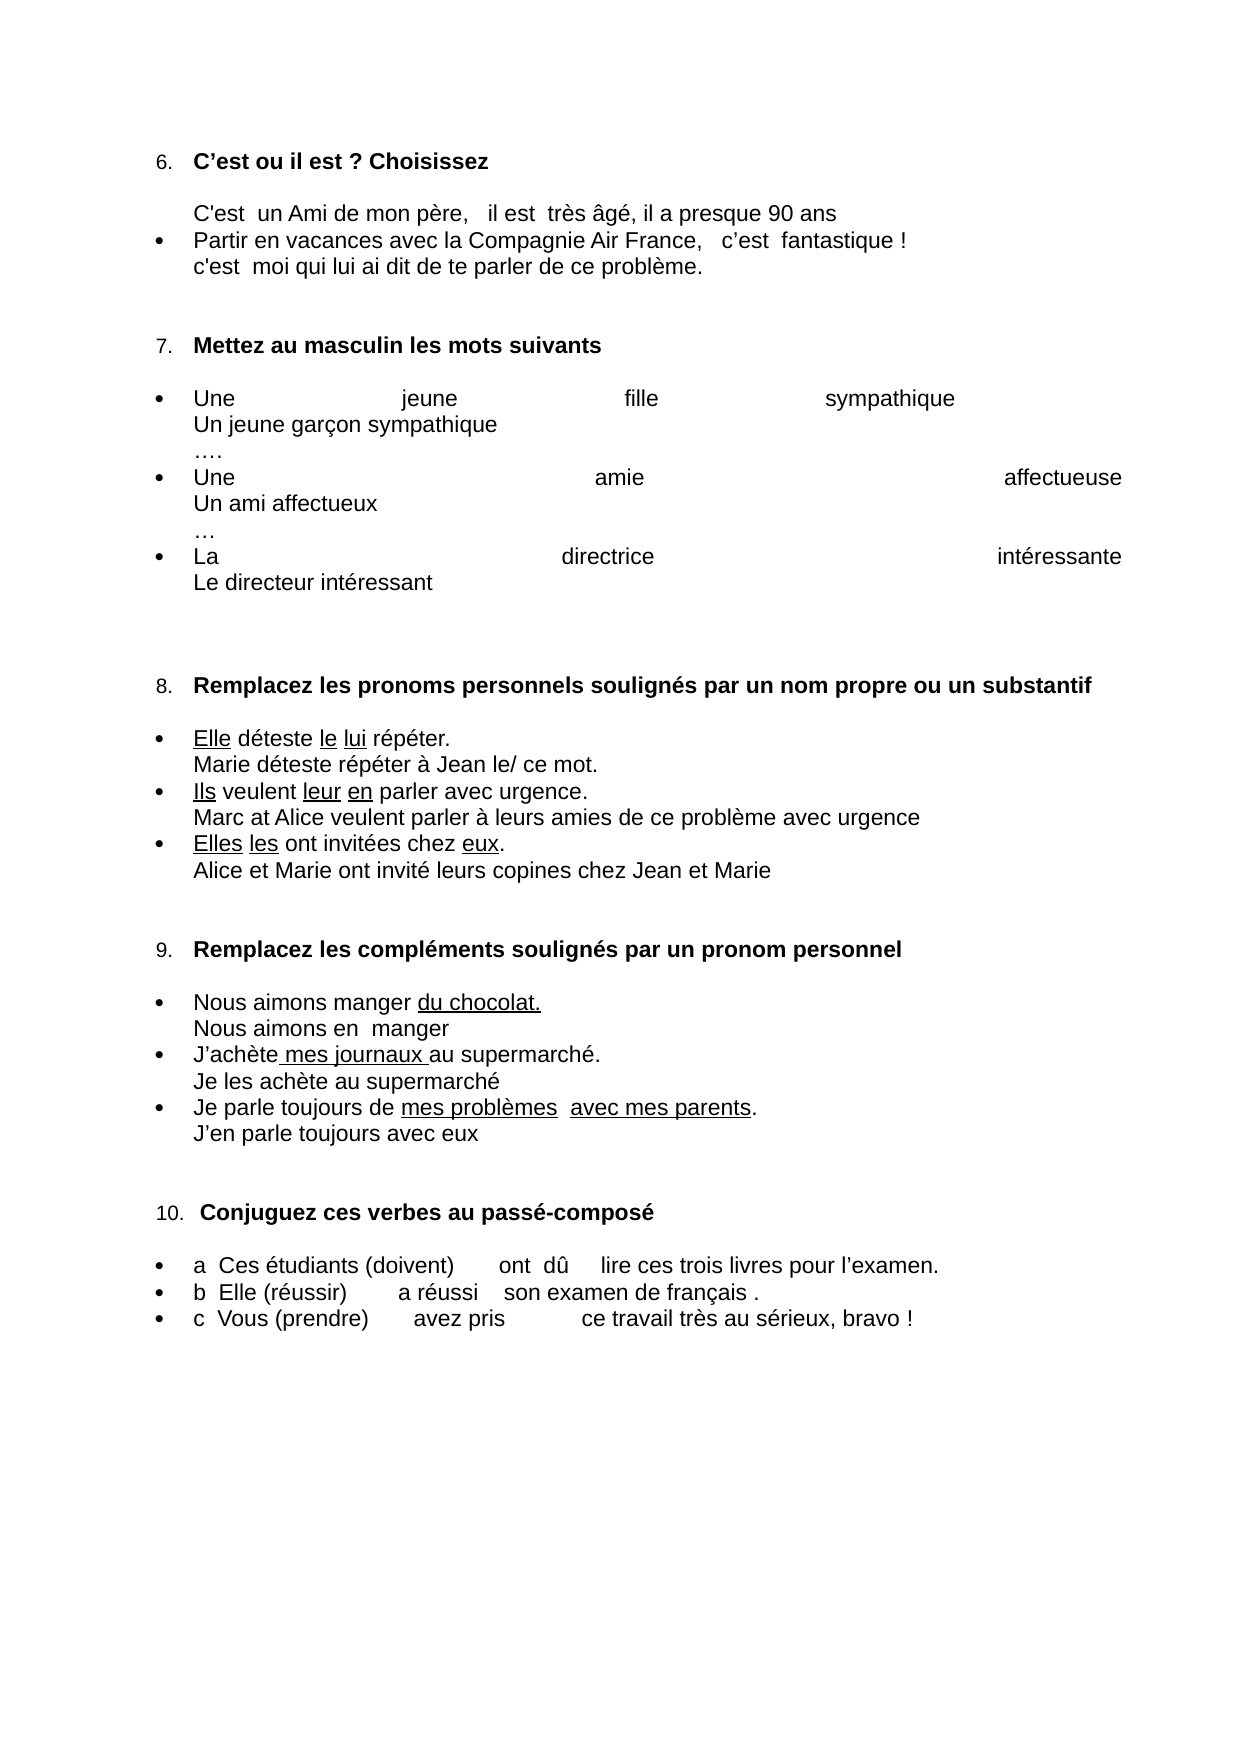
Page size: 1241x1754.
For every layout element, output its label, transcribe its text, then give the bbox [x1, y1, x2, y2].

list … [193, 517, 1122, 543]
list Marc at Alice veulent parler à leurs amies de ce problème avec urgence [193, 804, 1122, 830]
list J’en parle toujours avec eux [193, 1120, 1122, 1147]
list …. [193, 437, 1122, 464]
list C’est ou il est ? Choisissez [156, 148, 1122, 174]
list Je les achète au supermarché [193, 1068, 1122, 1094]
list c Vous (prendre) avez pris ce travail très au sérieux, bravo ! [156, 1305, 1122, 1331]
list Marie déteste répéter à Jean le/ ce mot. [193, 751, 1122, 778]
list Elle déteste le lui répéter. [156, 725, 1122, 751]
list Remplacez les pronoms personnels soulignés par un nom propre ou un substantif [156, 672, 1122, 699]
list J’achète mes journaux au supermarché. [156, 1041, 1122, 1068]
list C'est un Ami de mon père, il est très âgé, il a presque 90 ans [193, 200, 1122, 227]
list Nous aimons en manger [193, 1015, 1122, 1041]
list La directrice intéressante Le directeur intéressant [156, 543, 1122, 596]
list Une jeune fille sympathique Un jeune garçon sympathique [156, 385, 1122, 437]
list b Elle (réussir) a réussi son examen de français . [156, 1278, 1122, 1305]
list Remplacez les compléments soulignés par un pronom personnel [156, 936, 1122, 962]
list Conjuguez ces verbes au passé-composé [156, 1199, 1122, 1226]
list Mettez au masculin les mots suivants [156, 332, 1122, 358]
list c'est moi qui lui ai dit de te parler de ce problème. [193, 253, 1122, 279]
list a Ces étudiants (doivent) ont dû lire ces trois livres pour l’examen. [156, 1252, 1122, 1278]
list Alice et Marie ont invité leurs copines chez Jean et Marie [193, 857, 1122, 883]
list Je parle toujours de mes problèmes avec mes parents. [156, 1094, 1122, 1120]
list Partir en vacances avec la Compagnie Air France, c’est fantastique ! [156, 227, 1122, 253]
list Elles les ont invitées chez eux. [156, 830, 1122, 857]
list Une amie affectueuse Un ami affectueux [156, 464, 1122, 517]
list Ils veulent leur en parler avec urgence. [156, 778, 1122, 804]
list Nous aimons manger du chocolat. [156, 988, 1122, 1015]
